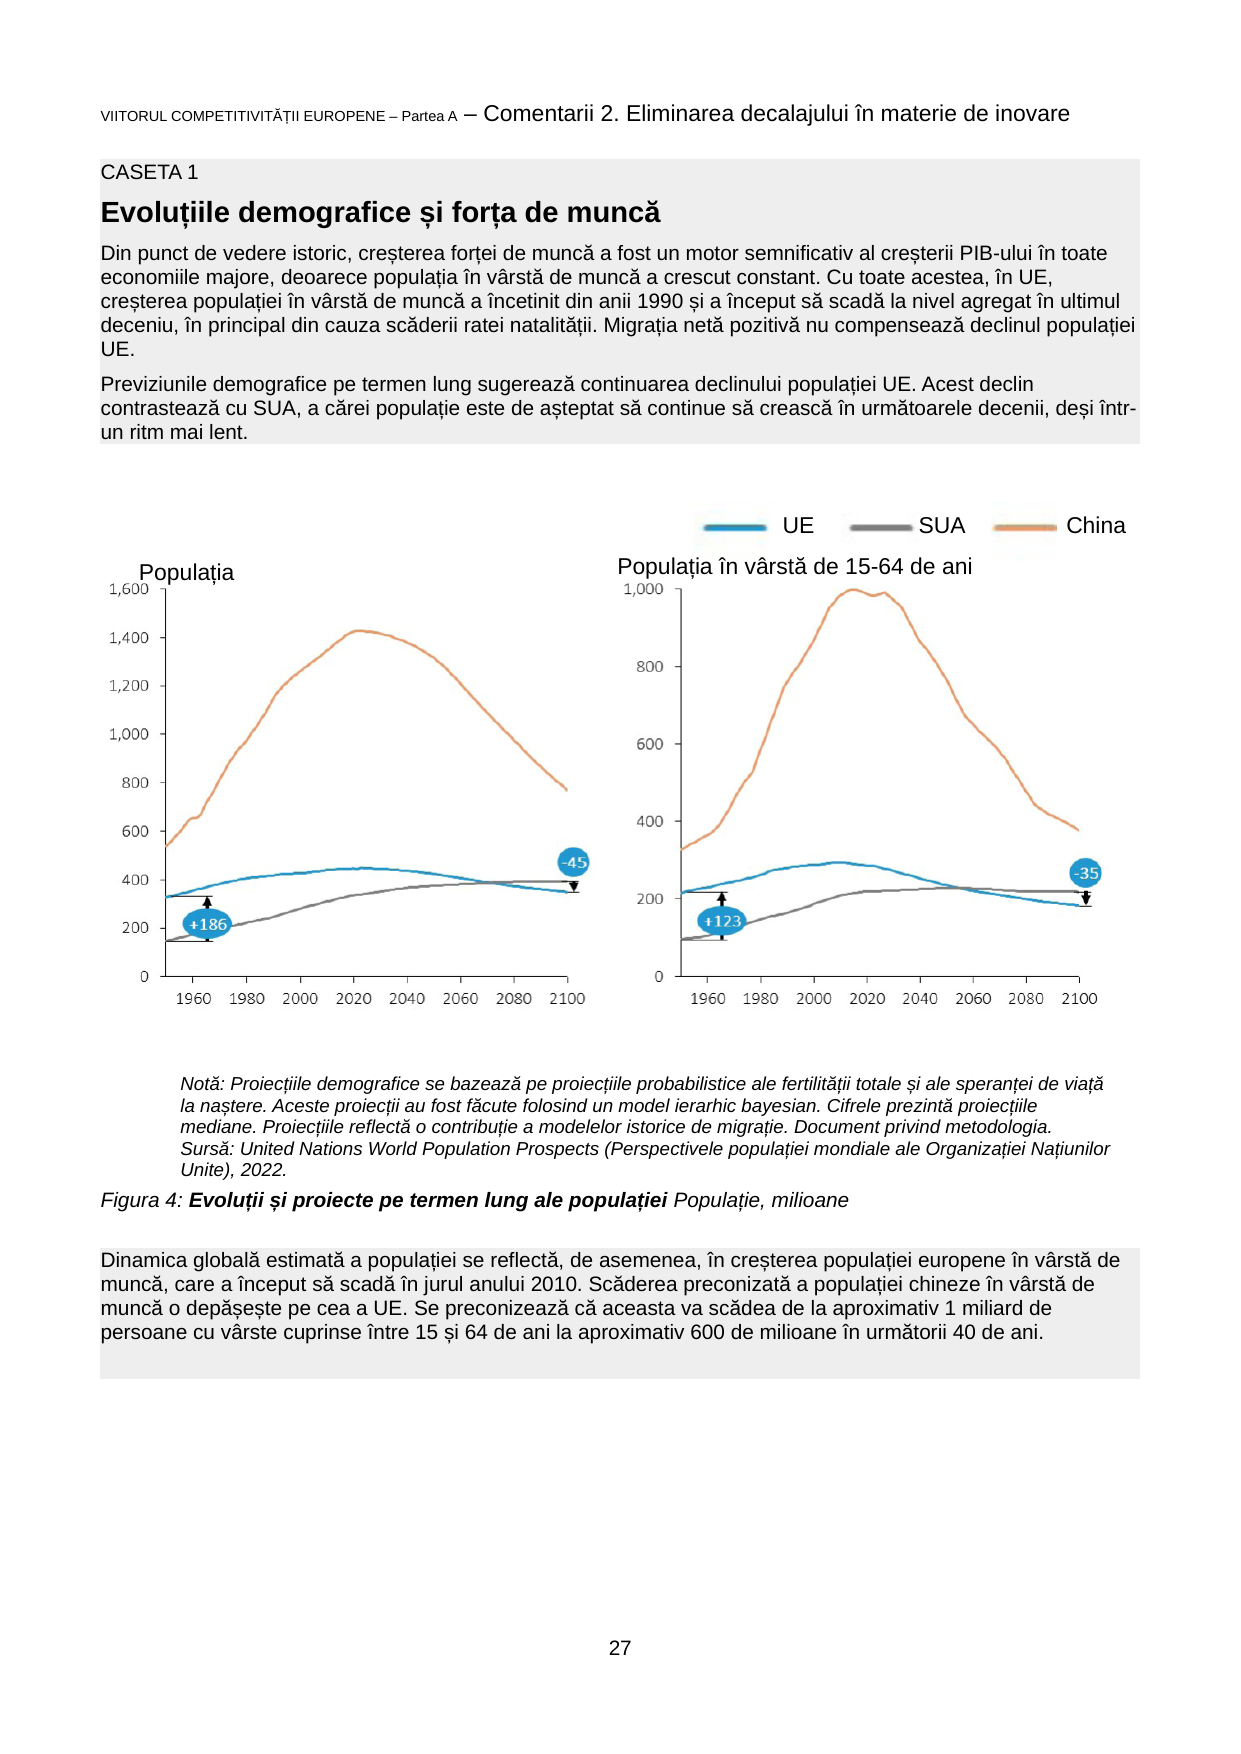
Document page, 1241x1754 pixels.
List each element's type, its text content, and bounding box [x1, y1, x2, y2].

text Evoluțiile demografice și forța de muncă [100, 195, 1140, 229]
text Dinamica globală estimată a populației se reflectă, de asemenea, în creșterea populației europene în vârstă de muncă, care a început să scadă în jurul anului 2010. Scăderea preconizată a populației chineze în vârstă de muncă o depășește pe cea a UE. Se preconizează că aceasta va scădea de la aproximativ 1 miliard de persoane cu vârste cuprinse între 15 și 64 de ani la aproximativ 600 de milioane în următorii 40 de ani. [100, 1248, 1140, 1344]
text Din punct de vedere istoric, creșterea forței de muncă a fost un motor semnificativ al creșterii PIB-ului în toate economiile majore, deoarece populația în vârstă de muncă a crescut constant. Cu toate acestea, în UE, creșterea populației în vârstă de muncă a încetinit din anii 1990 și a început să scadă la nivel agregat în ultimul deceniu, în principal din cauza scăderii ratei natalității. Migrația netă pozitivă nu compensează declinul populației UE. [100, 241, 1140, 360]
text Figura 4: Evoluții și proiecte pe termen lung ale populației Populație, milioane [100, 515, 1152, 1212]
picture [694, 502, 1057, 561]
text Previziunile demografice pe termen lung sugerează continuarea declinului populației UE. Acest declin contrastează cu SUA, a cărei populație este de așteptat să continue să crească în următoarele decenii, deși într-un ritm mai lent. [100, 372, 1140, 444]
text CASETA 1 [100, 159, 1140, 183]
picture [100, 579, 1111, 1010]
